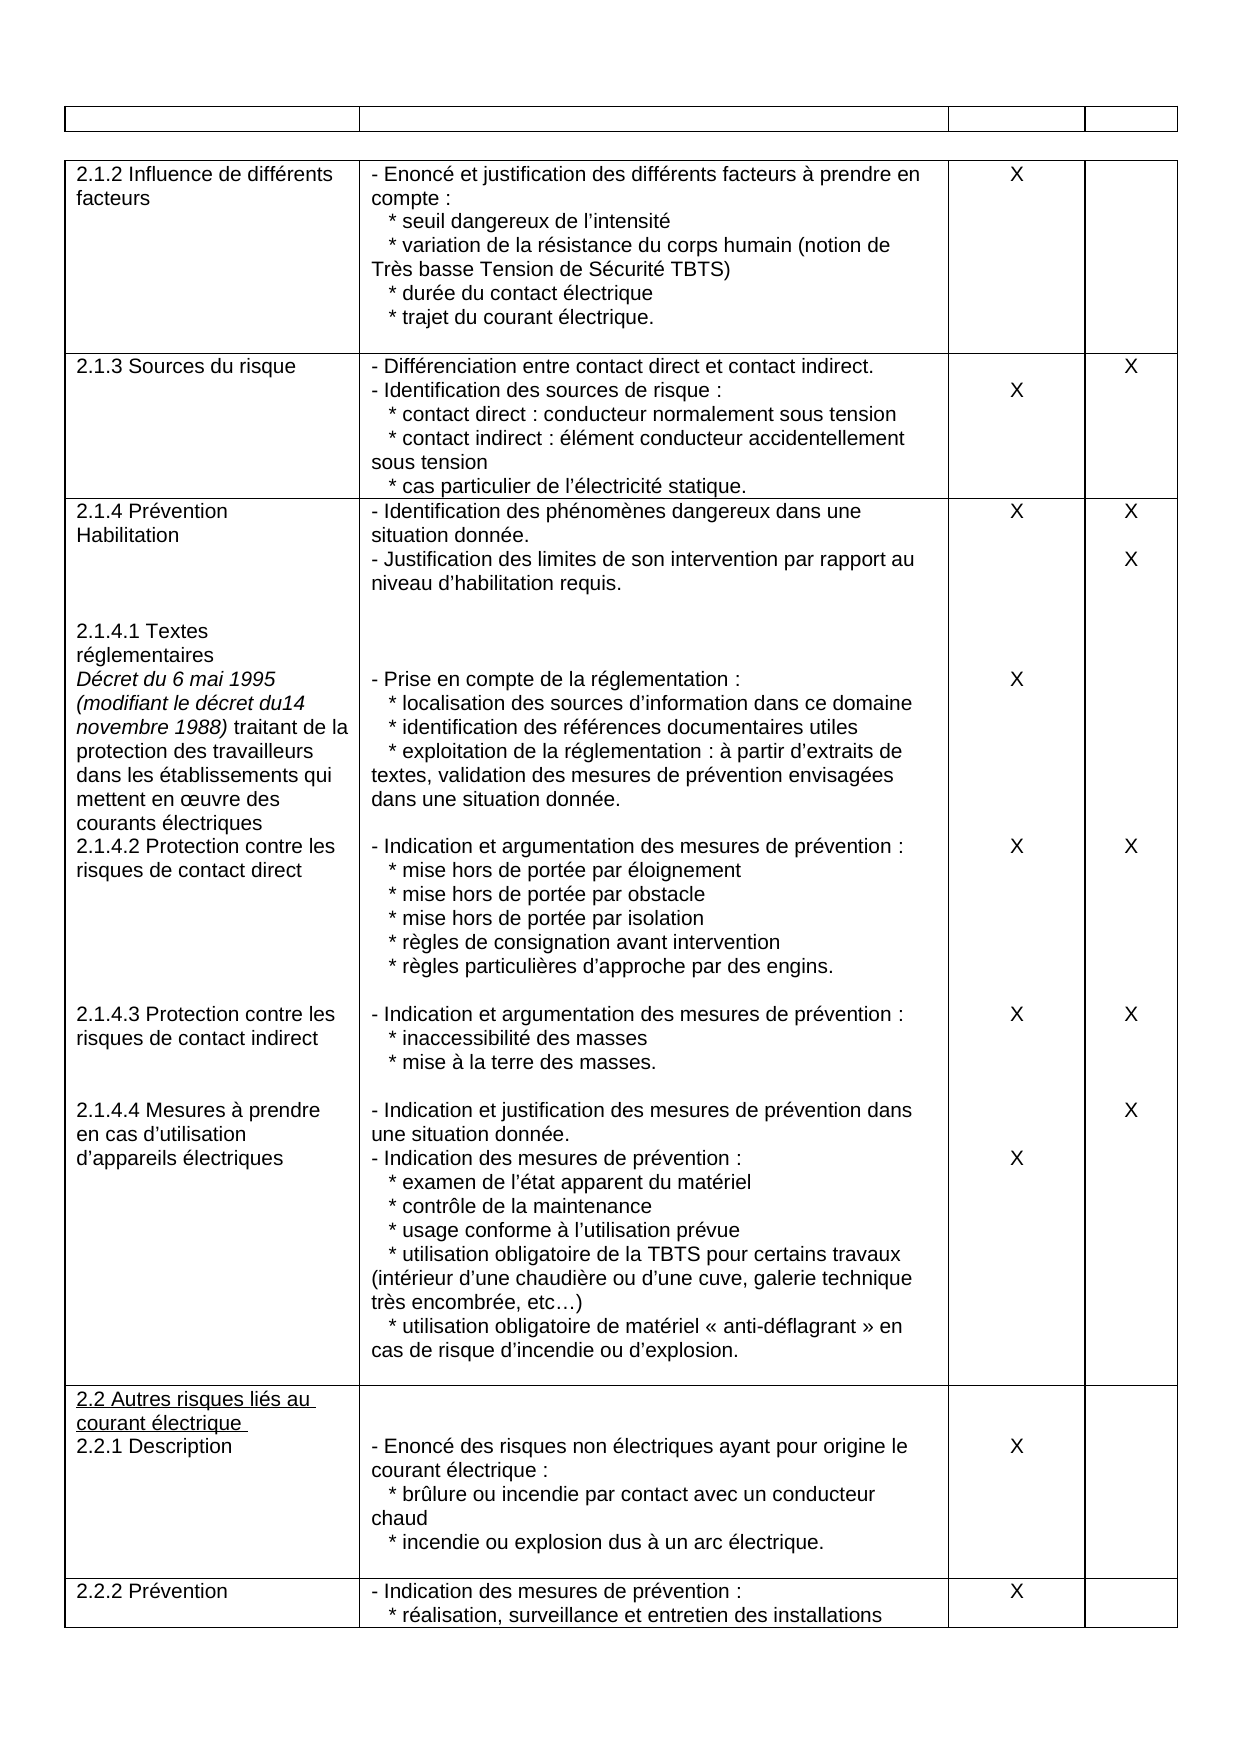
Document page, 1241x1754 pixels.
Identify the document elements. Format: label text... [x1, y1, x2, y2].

table_cell X [949, 354, 1084, 498]
table_cell - Identification des phénomènes dangereux dans une situation donnée. - Justification des limites de son intervention par rapport au niveau d’habilitation requis. [360, 499, 948, 619]
table_cell - Indication et justification des mesures de prévention dans une situation donnée. - Indication des mesures de prévention : * examen de l’état apparent du matériel * contrôle de la maintenance * usage conforme à l’utilisation prévue * utilisation obligatoire de la TBTS pour certains travaux (intérieur d’une chaudière ou d’une cuve, galerie technique très encombrée, etc…) * utilisation obligatoire de matériel « anti-déflagrant » en cas de risque d’incendie ou d’explosion. [360, 1098, 948, 1385]
table_cell X [1086, 354, 1177, 498]
table_header - Enoncé et justification des différents facteurs à prendre en compte : * seuil dangereux de l’intensité * variation de la résistance du corps humain (notion de Très basse Tension de Sécurité TBTS) * durée du contact électrique * trajet du courant électrique. [360, 161, 948, 353]
table_cell 2.1.4.4 Mesures à prendre en cas d’utilisation d’appareils électriques [66, 1098, 359, 1385]
table_cell [1086, 1579, 1177, 1627]
table_cell [1086, 1386, 1177, 1578]
table_header X [949, 161, 1084, 353]
table_cell 2.1.4.1 Textes réglementaires Décret du 6 mai 1995 (modifiant le décret du14 novembre 1988) traitant de la protection des travailleurs dans les établissements qui mettent en œuvre des courants électriques [66, 619, 359, 834]
table_cell X [1086, 1002, 1177, 1098]
table_cell 2.1.4 Prévention Habilitation [66, 499, 359, 619]
table_cell 2.1.3 Sources du risque [66, 354, 359, 498]
table_cell [360, 107, 948, 131]
table_header 2.1.2 Influence de différents facteurs [66, 161, 359, 353]
table_cell [1086, 619, 1177, 834]
table_header [1086, 161, 1177, 353]
table_cell X [949, 1386, 1084, 1578]
table_cell [949, 107, 1084, 131]
table_cell - Enoncé des risques non électriques ayant pour origine le courant électrique : * brûlure ou incendie par contact avec un conducteur chaud * incendie ou explosion dus à un arc électrique. [360, 1386, 948, 1578]
table_cell 2.2.2 Prévention [66, 1579, 359, 1627]
table_cell X [1086, 834, 1177, 1002]
table_cell 2.2 Autres risques liés au courant électrique 2.2.1 Description [66, 1386, 359, 1578]
table_cell X [949, 499, 1084, 619]
table_cell [1086, 107, 1177, 131]
table_cell X [949, 1098, 1084, 1385]
table_cell - Indication des mesures de prévention : * réalisation, surveillance et entretien des installations [360, 1579, 948, 1627]
table_cell - Indication et argumentation des mesures de prévention : * mise hors de portée par éloignement * mise hors de portée par obstacle * mise hors de portée par isolation * règles de consignation avant intervention * règles particulières d’approche par des engins. [360, 834, 948, 1002]
table_cell 2.1.4.2 Protection contre les risques de contact direct [66, 834, 359, 1002]
table_cell [66, 107, 359, 131]
table_cell X [949, 1579, 1084, 1627]
table_cell X [949, 834, 1084, 1002]
table_cell - Prise en compte de la réglementation : * localisation des sources d’information dans ce domaine * identification des références documentaires utiles * exploitation de la réglementation : à partir d’extraits de textes, validation des mesures de prévention envisagées dans une situation donnée. [360, 619, 948, 834]
table_cell X X [1086, 499, 1177, 619]
table_cell 2.1.4.3 Protection contre les risques de contact indirect [66, 1002, 359, 1098]
table_cell - Différenciation entre contact direct et contact indirect. - Identification des sources de risque : * contact direct : conducteur normalement sous tension * contact indirect : élément conducteur accidentellement sous tension * cas particulier de l’électricité statique. [360, 354, 948, 498]
table_cell - Indication et argumentation des mesures de prévention : * inaccessibilité des masses * mise à la terre des masses. [360, 1002, 948, 1098]
table_cell X [949, 1002, 1084, 1098]
table_cell X [1086, 1098, 1177, 1385]
table_cell X [949, 619, 1084, 834]
